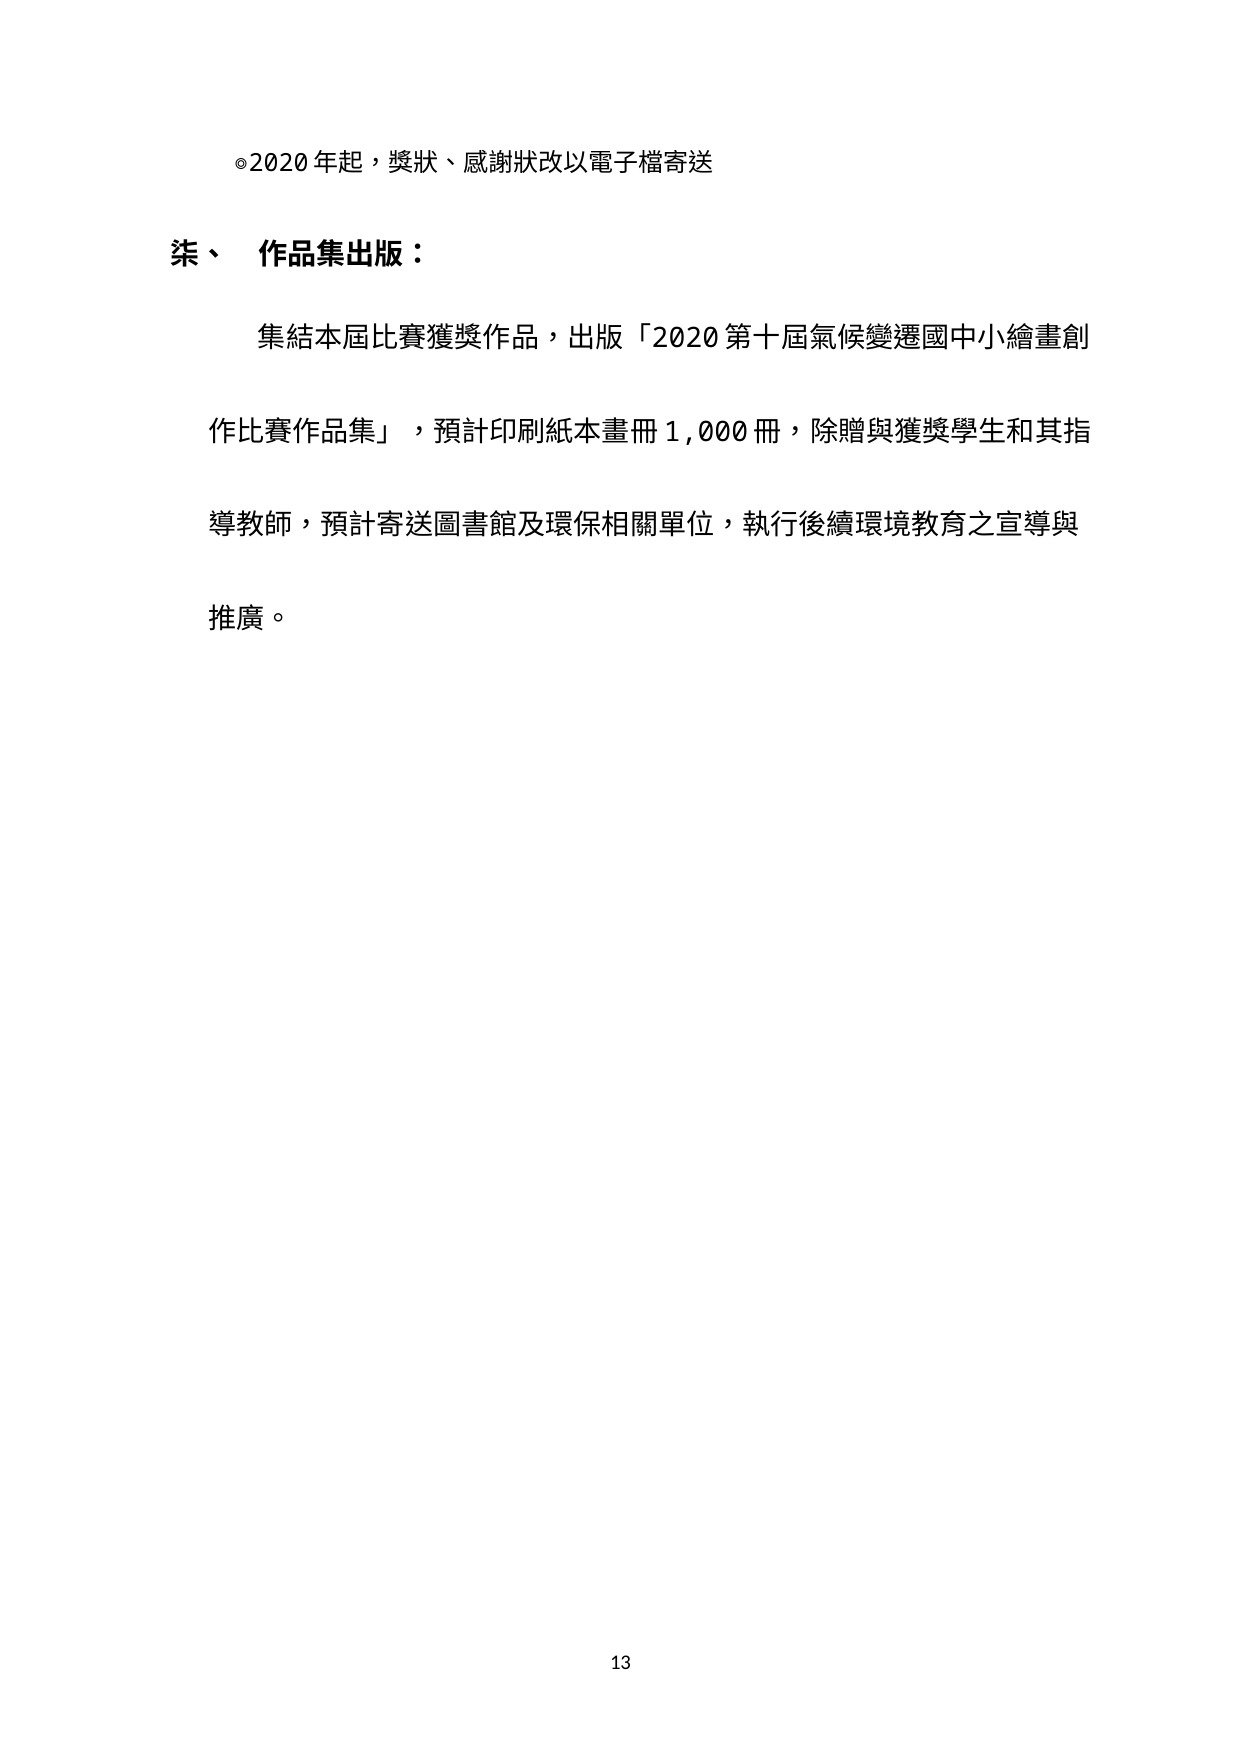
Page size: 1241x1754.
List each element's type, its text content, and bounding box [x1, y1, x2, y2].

text ◎2020年起，獎狀、感謝狀改以電子檔寄送 [233, 119, 1107, 181]
text 集結本屆比賽獲獎作品，出版「2020第十屆氣候變遷國中小繪畫創作比賽作品集」，預計印刷紙本畫冊1,000冊，除贈與獲獎學生和其指導教師，預計寄送圖書館及環保相關單位，執行後續環境教育之宣導與推廣。 [208, 293, 1107, 637]
list 作品集出版： [170, 210, 1107, 272]
